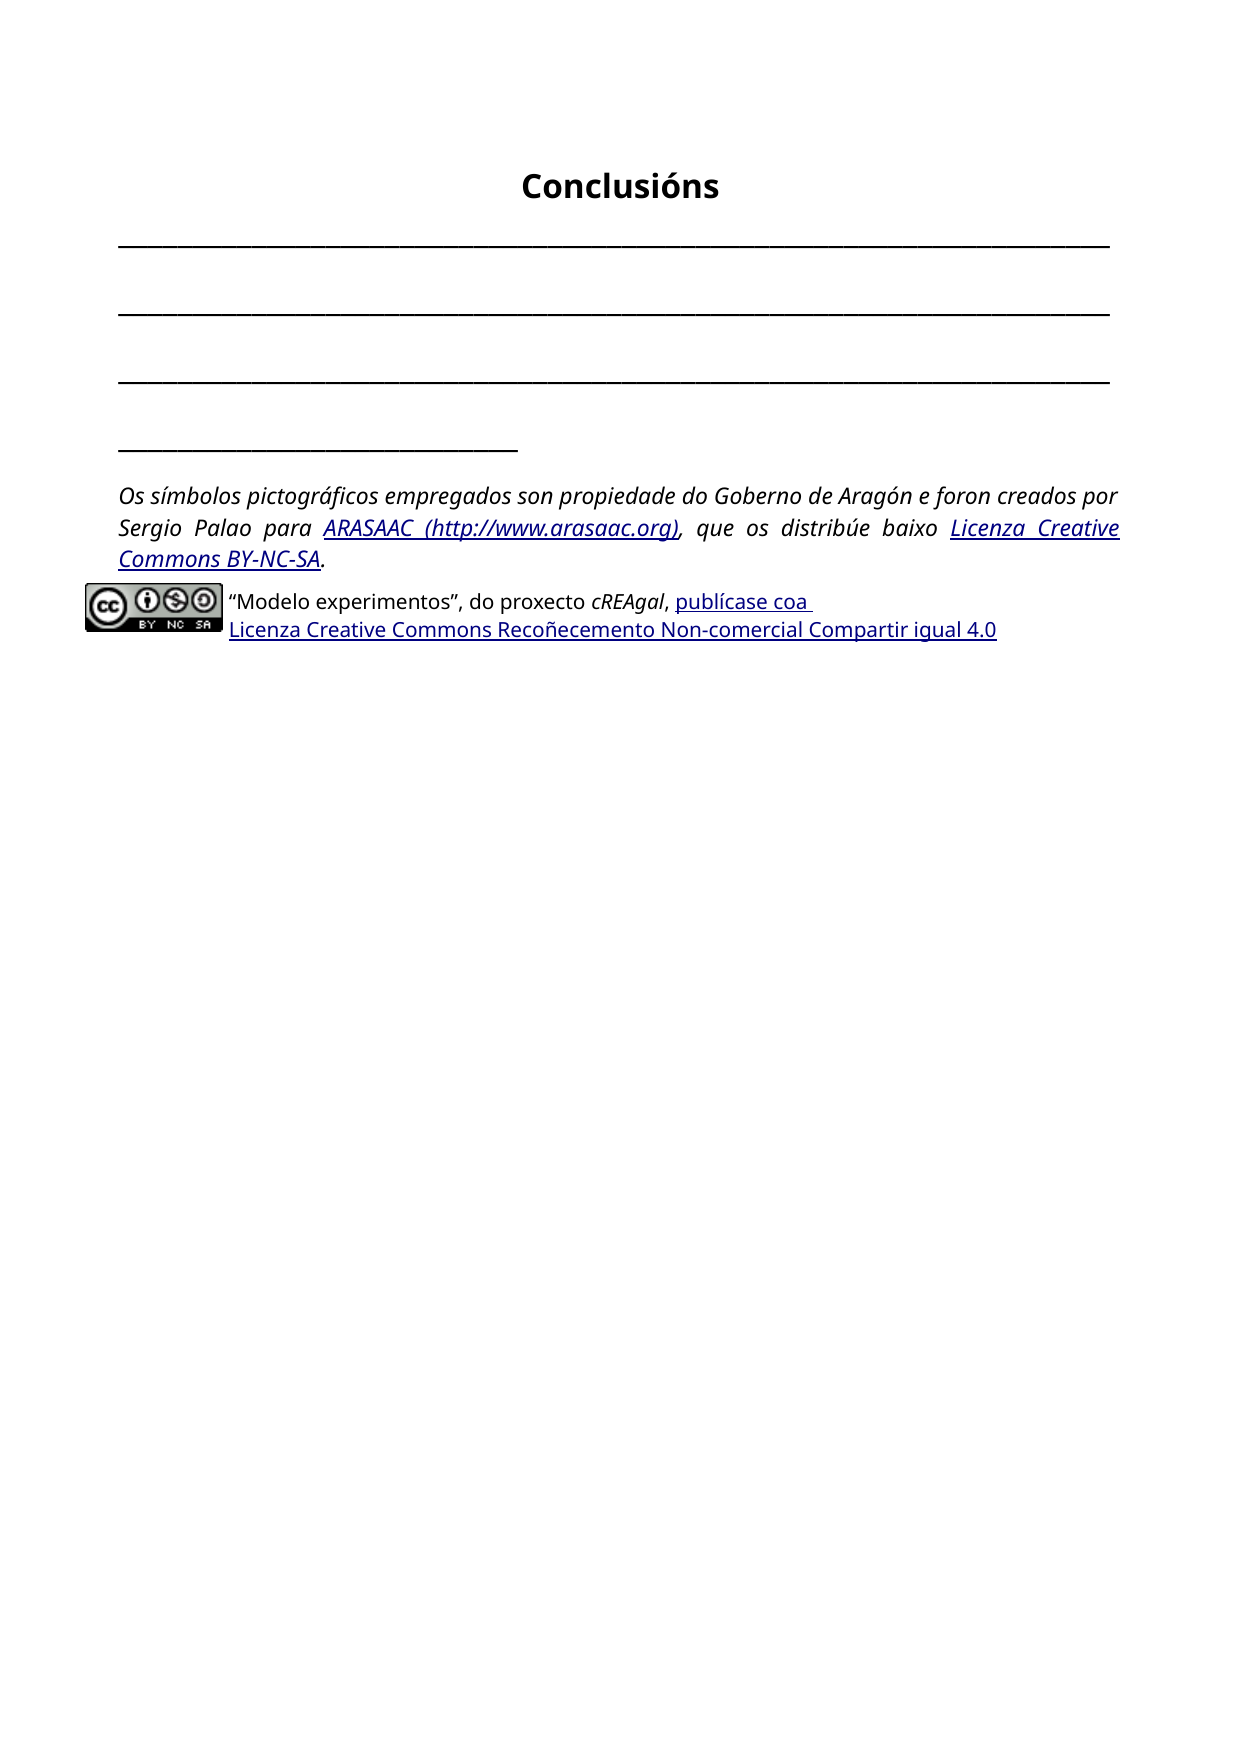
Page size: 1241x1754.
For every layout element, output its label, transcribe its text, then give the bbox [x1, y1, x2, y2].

text Os símbolos pictográficos empregados son propiedade do Goberno de Aragón e foron creados por Sergio Palao para ARASAAC (http://www.arasaac.org), que os distribúe baixo Licenza Creative Commons BY-NC-SA. [118, 480, 1122, 574]
picture [85, 583, 223, 632]
text ____________________________________________________________________________________________________________________________________________________________________________________________________________________________________ [118, 208, 1122, 458]
text Conclusións [118, 162, 1122, 208]
